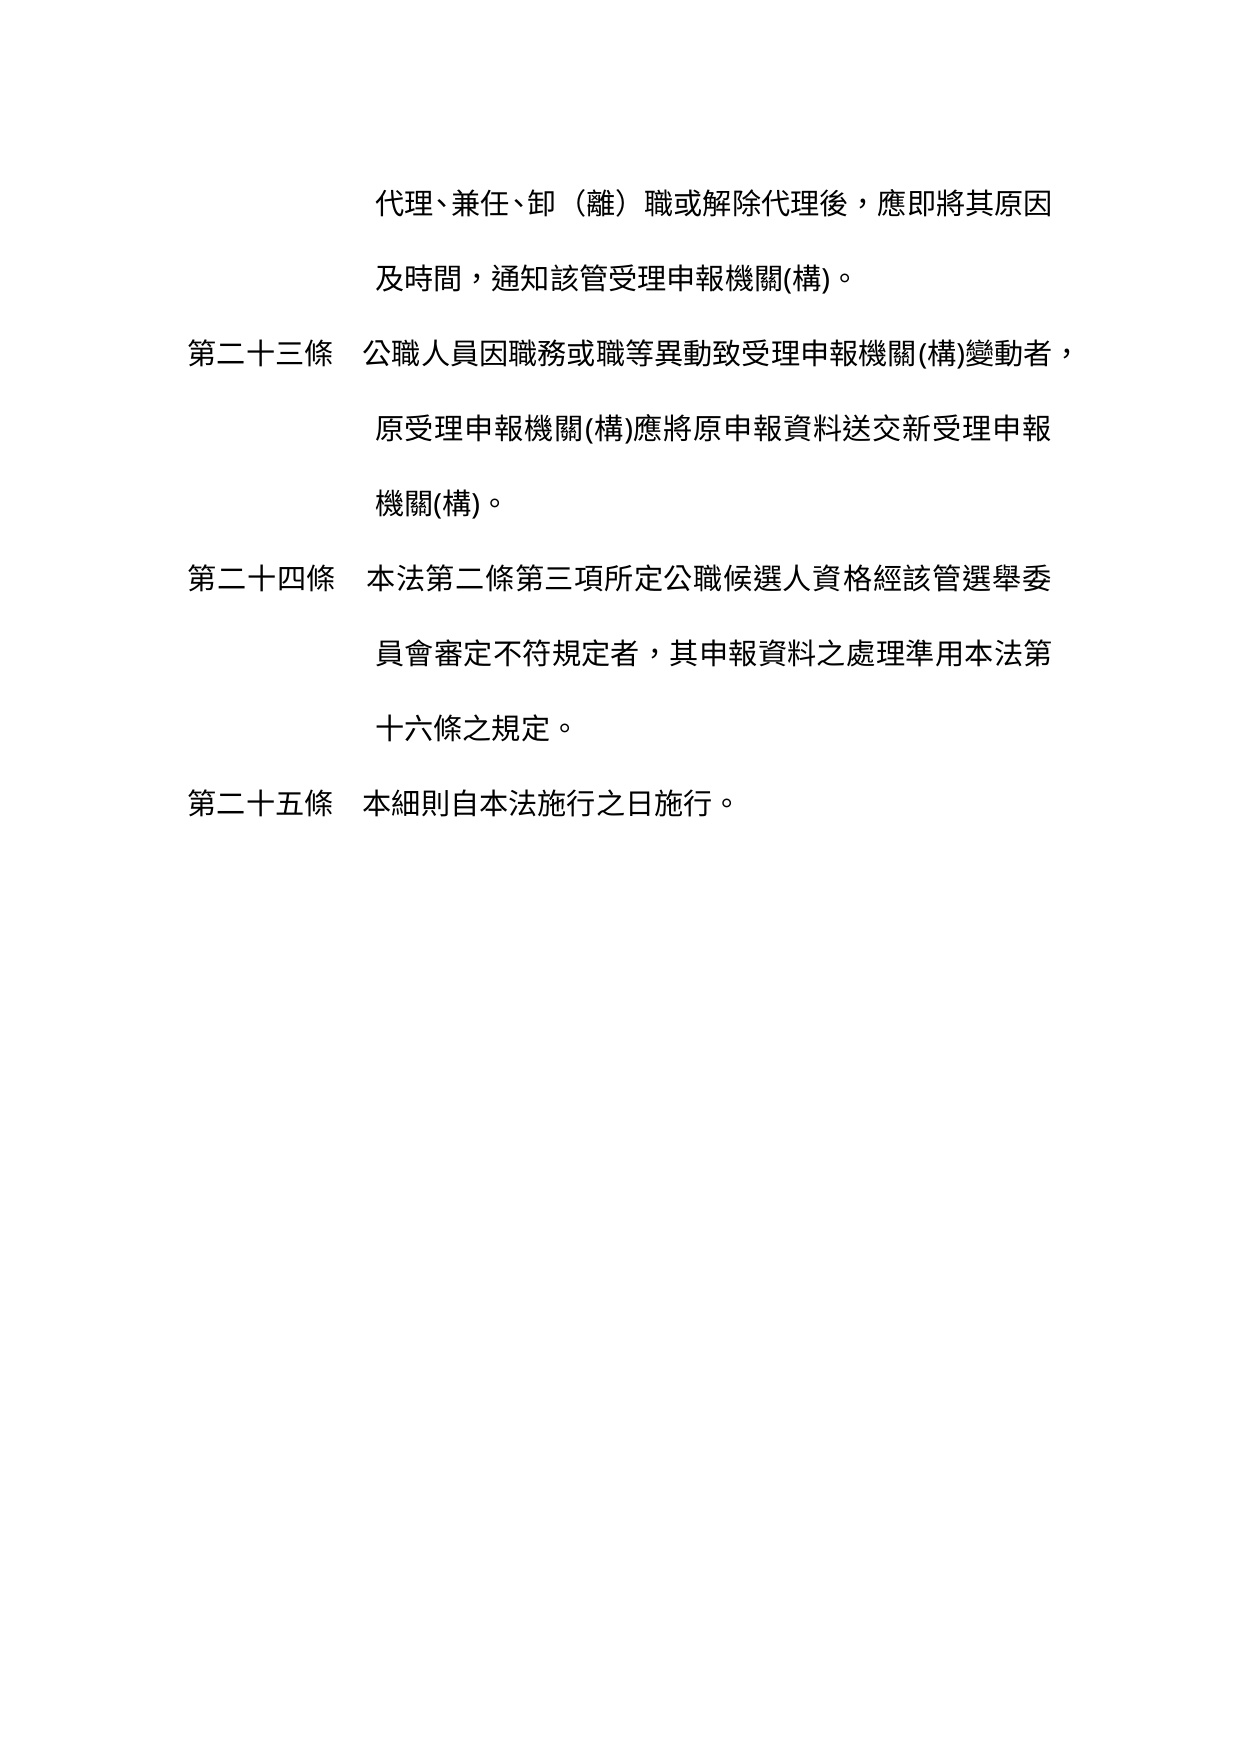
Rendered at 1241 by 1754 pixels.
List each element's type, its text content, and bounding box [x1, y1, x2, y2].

text 第二十四條 本法第二條第三項所定公職候選人資格經該管選舉委員會審定不符規定者，其申報資料之處理準用本法第十六條之規定。 [188, 539, 1053, 764]
text 第二十五條 本細則自本法施行之日施行。 [187, 764, 1053, 839]
text 第二十二條 公職人員服務機關(構)或代表政府或公股出任私法人董事及監察人之指派機關（構），於各該人員就(到)職、代理、兼任、卸（離）職或解除代理後，應即將其原因及時間，通知該管受理申報機關(構)。 [187, 164, 1053, 314]
text 第二十三條 公職人員因職務或職等異動致受理申報機關(構)變動者，原受理申報機關(構)應將原申報資料送交新受理申報機關(構)。 [187, 314, 1053, 539]
